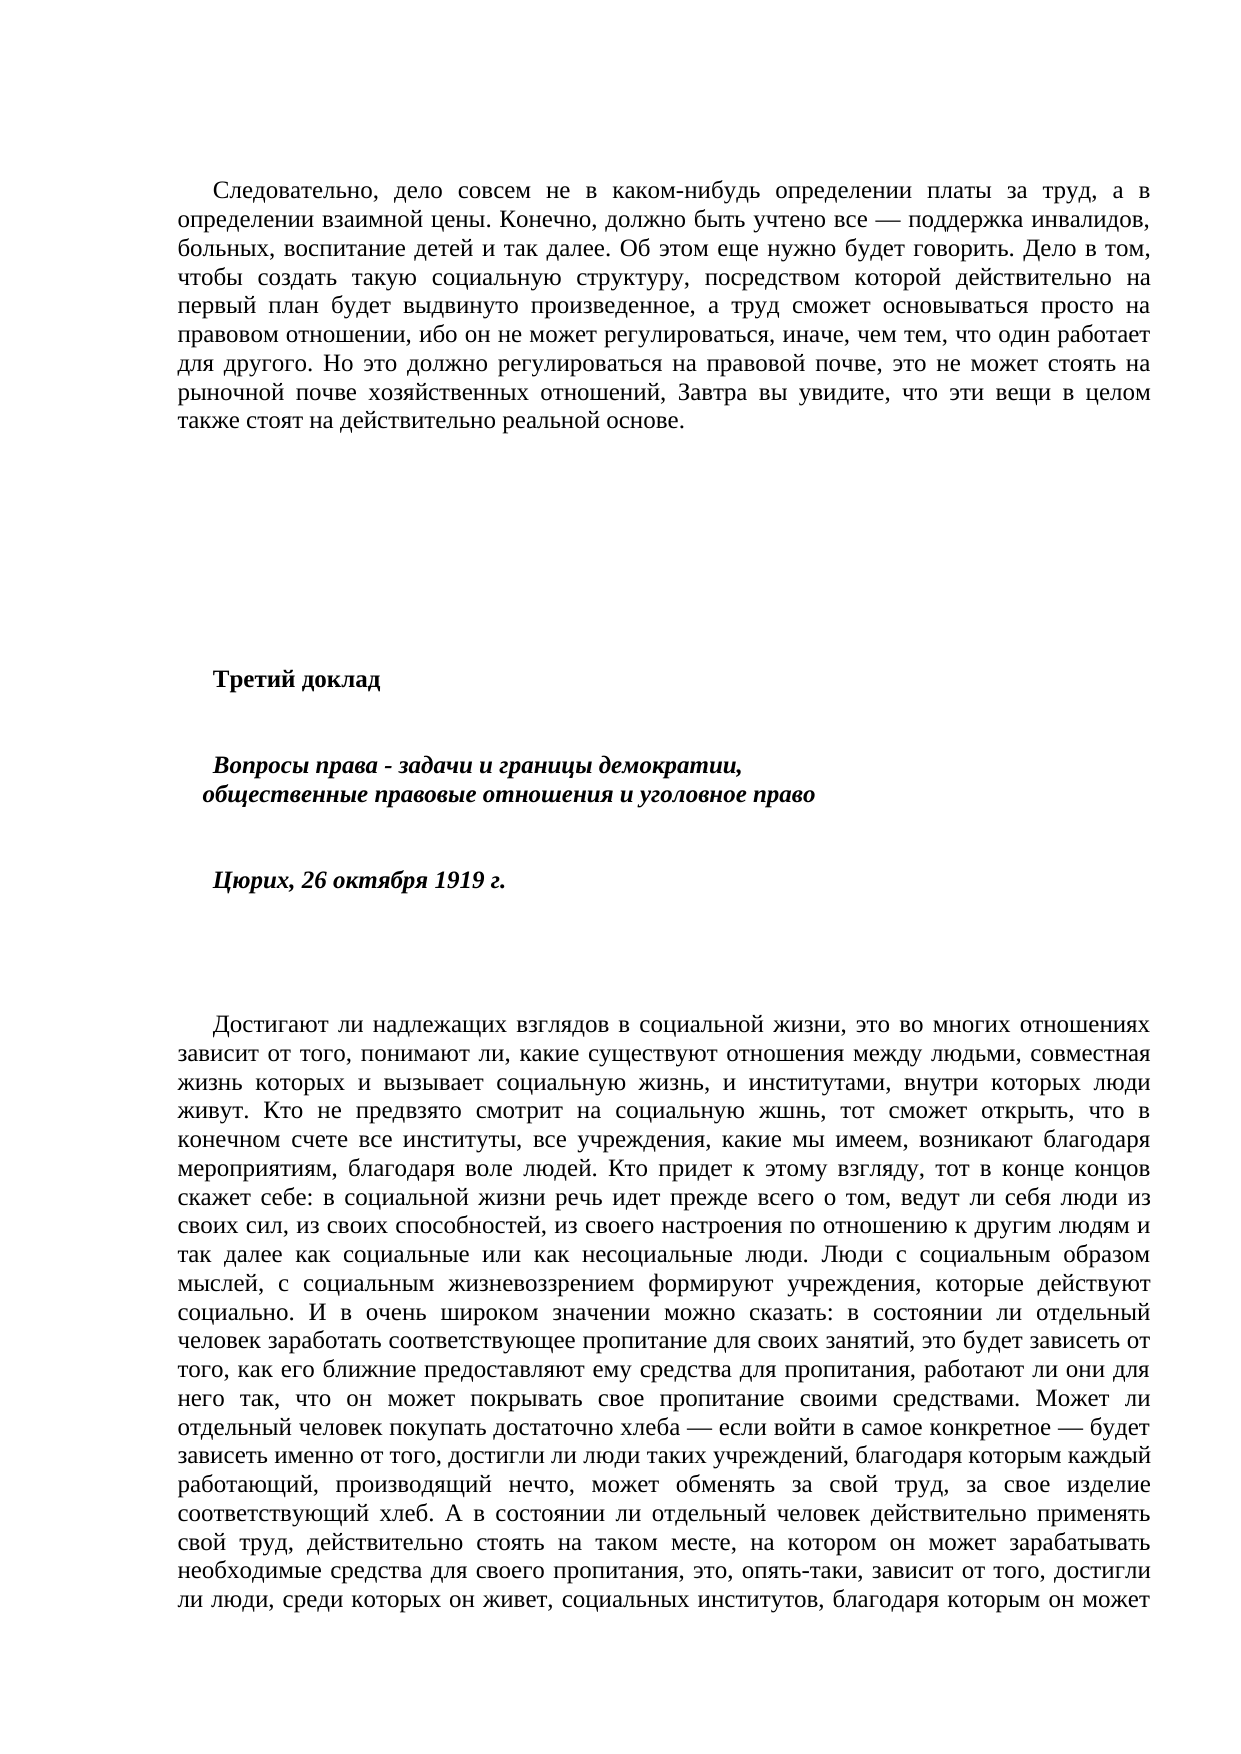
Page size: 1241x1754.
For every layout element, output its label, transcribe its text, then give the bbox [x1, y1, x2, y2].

subtitle Третий доклад [177, 664, 1152, 693]
text общественные правовые отношения и уголовное право [177, 779, 1152, 808]
text Вопросы права - задачи и границы демократии, [177, 751, 1152, 779]
text Достигают ли надлежащих взглядов в социальной жизни, это во многих отношениях зависит от того, понимают ли, какие существуют отношения между людьми, совместная жизнь которых и вызывает социальную жизнь, и институтами, внутри которых люди живут. Кто не предвзято смотрит на социальную жшнь, тот сможет открыть, что в конечном счете все институты, все учреждения, какие мы имеем, возникают благодаря мероприятиям, благодаря воле людей. Кто придет к этому взгляду, тот в конце концов скажет себе: в социальной жизни речь идет прежде всего о том, ведут ли себя люди из своих сил, из своих способностей, из своего настроения по отношению к другим людям и так далее как социальные или как несоциальные люди. Люди с социальным образом мыслей, с социальным жизневоззрением формируют учреждения, которые действуют социально. И в очень широком значении можно сказать: в состоянии ли отдельный человек заработать соответствующее пропитание для своих занятий, это будет зависеть от того, как его ближние предоставляют ему средства для пропитания, работают ли они для него так, что он может покрывать свое пропитание своими средствами. Может ли отдельный человек покупать достаточно хлеба — если войти в самое конкретное — будет зависеть именно от того, достигли ли люди таких учреждений, благодаря которым каждый работающий, производящий нечто, может обменять за свой труд, за свое изделие соответствующий хлеб. А в состоянии ли отдельный человек действительно применять свой труд, действительно стоять на таком месте, на котором он может зарабатывать необходимые средства для своего пропитания, это, опять-таки, зависит от того, достигли ли люди, среди которых он живет, социальных институтов, благодаря которым он может [177, 1009, 1152, 1613]
text Цюрих, 26 октября 1919 г. [177, 866, 1152, 894]
text Следовательно, дело совсем не в каком-нибудь определении платы за труд, а в определении взаимной цены. Конечно, должно быть учтено все — поддержка инвалидов, больных, воспитание детей и так далее. Об этом еще нужно будет говорить. Дело в том, чтобы создать такую социальную структуру, посредством которой действительно на первый план будет выдвинуто произведенное, а труд сможет основываться просто на правовом отношении, ибо он не может регулироваться, иначе, чем тем, что один работает для другого. Но это должно регулироваться на правовой почве, это не может стоять на рыночной почве хозяйственных отношений, Завтра вы увидите, что эти вещи в целом также стоят на действительно реальной основе. [177, 176, 1152, 434]
